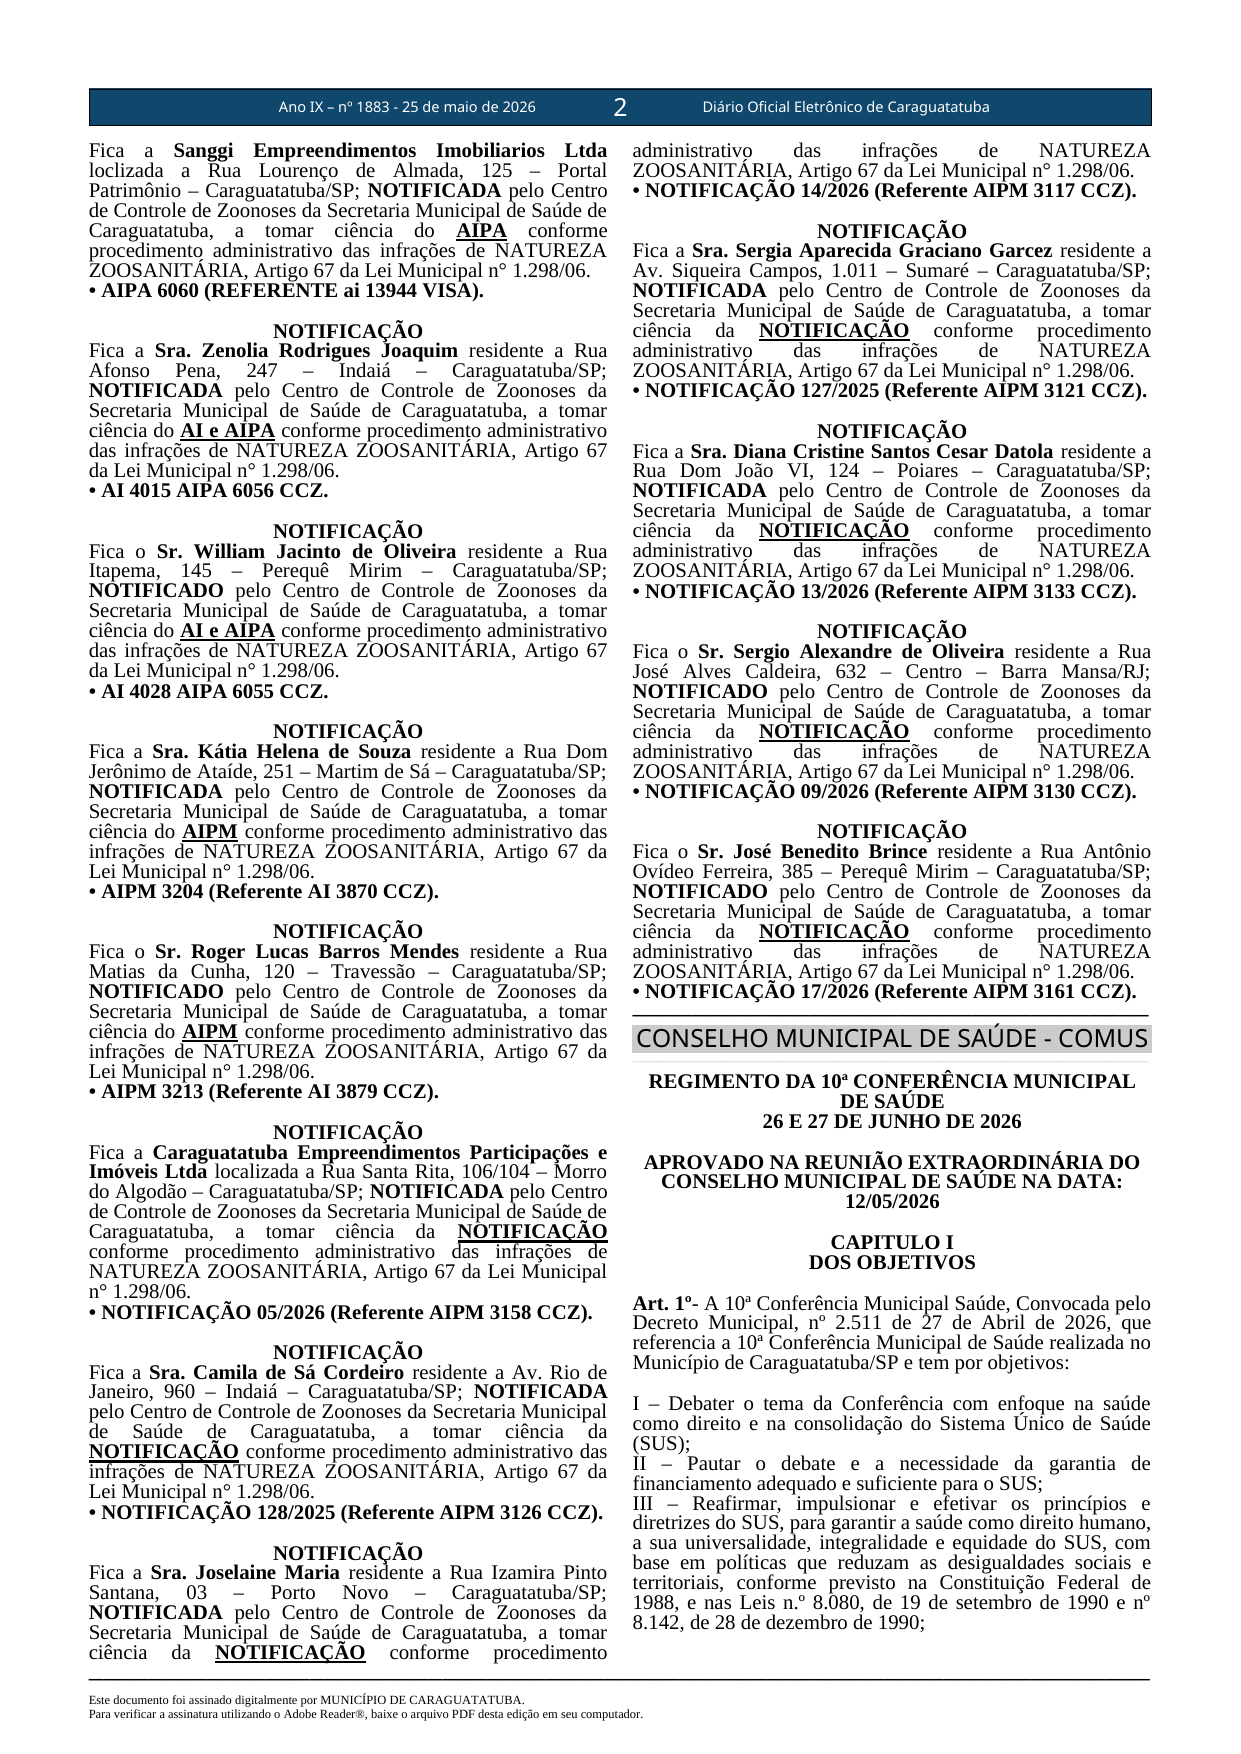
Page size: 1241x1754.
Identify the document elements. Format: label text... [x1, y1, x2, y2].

text NOTIFICAÇÃO [632, 823, 1152, 843]
text Fica a Sra. Diana Cristine Santos Cesar Datola residente a Rua Dom João VI, 124 – Poiares – Caraguatatuba/SP; NOTIFICADA pelo Centro de Controle de Zoonoses da Secretaria Municipal de Saúde de Caraguatatuba, a tomar ciência da NOTIFICAÇÃO conforme procedimento administrativo das infrações de NATUREZA ZOOSANITÁRIA, Artigo 67 da Lei Municipal n° 1.298/06. [632, 442, 1152, 582]
text II – Pautar o debate e a necessidade da garantia de financiamento adequado e suficiente para o SUS; [632, 1454, 1152, 1494]
text REGIMENTO DA 10ª CONFERÊNCIA MUNICIPAL DE SAÚDE [632, 1073, 1152, 1113]
text • NOTIFICAÇÃO 05/2026 (Referente AIPM 3158 CCZ). [88, 1303, 608, 1323]
text Fica o Sr. Roger Lucas Barros Mendes residente a Rua Matias da Cunha, 120 – Travessão – Caraguatatuba/SP; NOTIFICADO pelo Centro de Controle de Zoonoses da Secretaria Municipal de Saúde de Caraguatatuba, a tomar ciência do AIPM conforme procedimento administrativo das infrações de NATUREZA ZOOSANITÁRIA, Artigo 67 da Lei Municipal n° 1.298/06. [88, 943, 608, 1083]
text CAPITULO I [632, 1234, 1152, 1254]
text Fica a Sra. Sergia Aparecida Graciano Garcez residente a Av. Siqueira Campos, 1.011 – Sumaré – Caraguatatuba/SP; NOTIFICADA pelo Centro de Controle de Zoonoses da Secretaria Municipal de Saúde de Caraguatatuba, a tomar ciência da NOTIFICAÇÃO conforme procedimento administrativo das infrações de NATUREZA ZOOSANITÁRIA, Artigo 67 da Lei Municipal n° 1.298/06. [632, 242, 1152, 382]
text NOTIFICAÇÃO [88, 923, 608, 943]
text Fica a Sra. Zenolia Rodrigues Joaquim residente a Rua Afonso Pena, 247 – Indaiá – Caraguatatuba/SP; NOTIFICADA pelo Centro de Controle de Zoonoses da Secretaria Municipal de Saúde de Caraguatatuba, a tomar ciência do AI e AIPA conforme procedimento administrativo das infrações de NATUREZA ZOOSANITÁRIA, Artigo 67 da Lei Municipal n° 1.298/06. [88, 342, 608, 482]
text • AIPA 6060 (REFERENTE ai 13944 VISA). [88, 282, 608, 302]
text Fica o Sr. Sergio Alexandre de Oliveira residente a Rua José Alves Caldeira, 632 – Centro – Barra Mansa/RJ; NOTIFICADO pelo Centro de Controle de Zoonoses da Secretaria Municipal de Saúde de Caraguatatuba, a tomar ciência da NOTIFICAÇÃO conforme procedimento administrativo das infrações de NATUREZA ZOOSANITÁRIA, Artigo 67 da Lei Municipal n° 1.298/06. [632, 643, 1152, 783]
text • NOTIFICAÇÃO 09/2026 (Referente AIPM 3130 CCZ). [632, 783, 1152, 802]
text Fica a Caraguatatuba Empreendimentos Participações e Imóveis Ltda localizada a Rua Santa Rita, 106/104 – Morro do Algodão – Caraguatatuba/SP; NOTIFICADA pelo Centro de Controle de Zoonoses da Secretaria Municipal de Saúde de Caraguatatuba, a tomar ciência da NOTIFICAÇÃO conforme procedimento administrativo das infrações de NATUREZA ZOOSANITÁRIA, Artigo 67 da Lei Municipal n° 1.298/06. [88, 1143, 608, 1303]
text NOTIFICAÇÃO [632, 422, 1152, 442]
text • NOTIFICAÇÃO 14/2026 (Referente AIPM 3117 CCZ). [632, 182, 1152, 202]
text ─────────────────────────────────── [632, 1053, 1152, 1073]
text • AI 4015 AIPA 6056 CCZ. [88, 482, 608, 502]
text III – Reafirmar, impulsionar e efetivar os princípios e diretrizes do SUS, para garantir a saúde como direito humano, a sua universalidade, integralidade e equidade do SUS, com base em políticas que reduzam as desigualdades sociais e territoriais, conforme previsto na Constituição Federal de 1988, e nas Leis n.º 8.080, de 19 de setembro de 1990 e nº 8.142, de 28 de dezembro de 1990; [632, 1494, 1152, 1634]
text NOTIFICAÇÃO [88, 322, 608, 342]
text • NOTIFICAÇÃO 13/2026 (Referente AIPM 3133 CCZ). [632, 582, 1152, 602]
text Fica o Sr. José Benedito Brince residente a Rua Antônio Ovídeo Ferreira, 385 – Perequê Mirim – Caraguatatuba/SP; NOTIFICADO pelo Centro de Controle de Zoonoses da Secretaria Municipal de Saúde de Caraguatatuba, a tomar ciência da NOTIFICAÇÃO conforme procedimento administrativo das infrações de NATUREZA ZOOSANITÁRIA, Artigo 67 da Lei Municipal n° 1.298/06. [632, 843, 1152, 983]
text Fica a Sra. Camila de Sá Cordeiro residente a Av. Rio de Janeiro, 960 – Indaiá – Caraguatatuba/SP; NOTIFICADA pelo Centro de Controle de Zoonoses da Secretaria Municipal de Saúde de Caraguatatuba, a tomar ciência da NOTIFICAÇÃO conforme procedimento administrativo das infrações de NATUREZA ZOOSANITÁRIA, Artigo 67 da Lei Municipal n° 1.298/06. [88, 1364, 608, 1503]
text Fica a Sra. Joselaine Maria residente a Rua Izamira Pinto Santana, 03 – Porto Novo – Caraguatatuba/SP; NOTIFICADA pelo Centro de Controle de Zoonoses da Secretaria Municipal de Saúde de Caraguatatuba, a tomar ciência da NOTIFICAÇÃO conforme procedimento [88, 1564, 608, 1664]
text NOTIFICAÇÃO [632, 623, 1152, 643]
text NOTIFICAÇÃO [88, 723, 608, 743]
text • NOTIFICAÇÃO 17/2026 (Referente AIPM 3161 CCZ). [632, 983, 1152, 1003]
text NOTIFICAÇÃO [88, 1544, 608, 1564]
text ─────────────────────────────────── [632, 1003, 1152, 1025]
text NOTIFICAÇÃO [88, 1123, 608, 1143]
text • NOTIFICAÇÃO 127/2025 (Referente AIPM 3121 CCZ). [632, 382, 1152, 402]
text NOTIFICAÇÃO [88, 522, 608, 542]
text CONSELHO MUNICIPAL DE SAÚDE - COMUS [632, 1025, 1152, 1053]
text DOS OBJETIVOS [632, 1254, 1152, 1273]
text I – Debater o tema da Conferência com enfoque na saúde como direito e na consolidação do Sistema Único de Saúde (SUS); [632, 1395, 1152, 1454]
text Fica a Sanggi Empreendimentos Imobiliarios Ltda loclizada a Rua Lourenço de Almada, 125 – Portal Patrimônio – Caraguatatuba/SP; NOTIFICADA pelo Centro de Controle de Zoonoses da Secretaria Municipal de Saúde de Caraguatatuba, a tomar ciência do AIPA conforme procedimento administrativo das infrações de NATUREZA ZOOSANITÁRIA, Artigo 67 da Lei Municipal n° 1.298/06. [88, 142, 608, 282]
text APROVADO NA REUNIÃO EXTRAORDINÁRIA DO CONSELHO MUNICIPAL DE SAÚDE NA DATA: 12/05/2026 [632, 1153, 1152, 1213]
text • AIPM 3213 (Referente AI 3879 CCZ). [88, 1083, 608, 1103]
text Fica o Sr. William Jacinto de Oliveira residente a Rua Itapema, 145 – Perequê Mirim – Caraguatatuba/SP; NOTIFICADO pelo Centro de Controle de Zoonoses da Secretaria Municipal de Saúde de Caraguatatuba, a tomar ciência do AI e AIPA conforme procedimento administrativo das infrações de NATUREZA ZOOSANITÁRIA, Artigo 67 da Lei Municipal n° 1.298/06. [88, 542, 608, 682]
text Fica a Sra. Kátia Helena de Souza residente a Rua Dom Jerônimo de Ataíde, 251 – Martim de Sá – Caraguatatuba/SP; NOTIFICADA pelo Centro de Controle de Zoonoses da Secretaria Municipal de Saúde de Caraguatatuba, a tomar ciência do AIPM conforme procedimento administrativo das infrações de NATUREZA ZOOSANITÁRIA, Artigo 67 da Lei Municipal n° 1.298/06. [88, 743, 608, 883]
text NOTIFICAÇÃO [632, 222, 1152, 242]
text • AI 4028 AIPA 6055 CCZ. [88, 682, 608, 702]
text 26 E 27 DE JUNHO DE 2026 [632, 1113, 1152, 1133]
text • NOTIFICAÇÃO 128/2025 (Referente AIPM 3126 CCZ). [88, 1503, 608, 1523]
text Art. 1º- A 10ª Conferência Municipal Saúde, Convocada pelo Decreto Municipal, nº 2.511 de 27 de Abril de 2026, que referencia a 10ª Conferência Municipal de Saúde realizada no Município de Caraguatatuba/SP e tem por objetivos: [632, 1294, 1152, 1374]
text administrativo das infrações de NATUREZA ZOOSANITÁRIA, Artigo 67 da Lei Municipal n° 1.298/06. [632, 142, 1152, 182]
text NOTIFICAÇÃO [88, 1344, 608, 1364]
text • AIPM 3204 (Referente AI 3870 CCZ). [88, 883, 608, 902]
